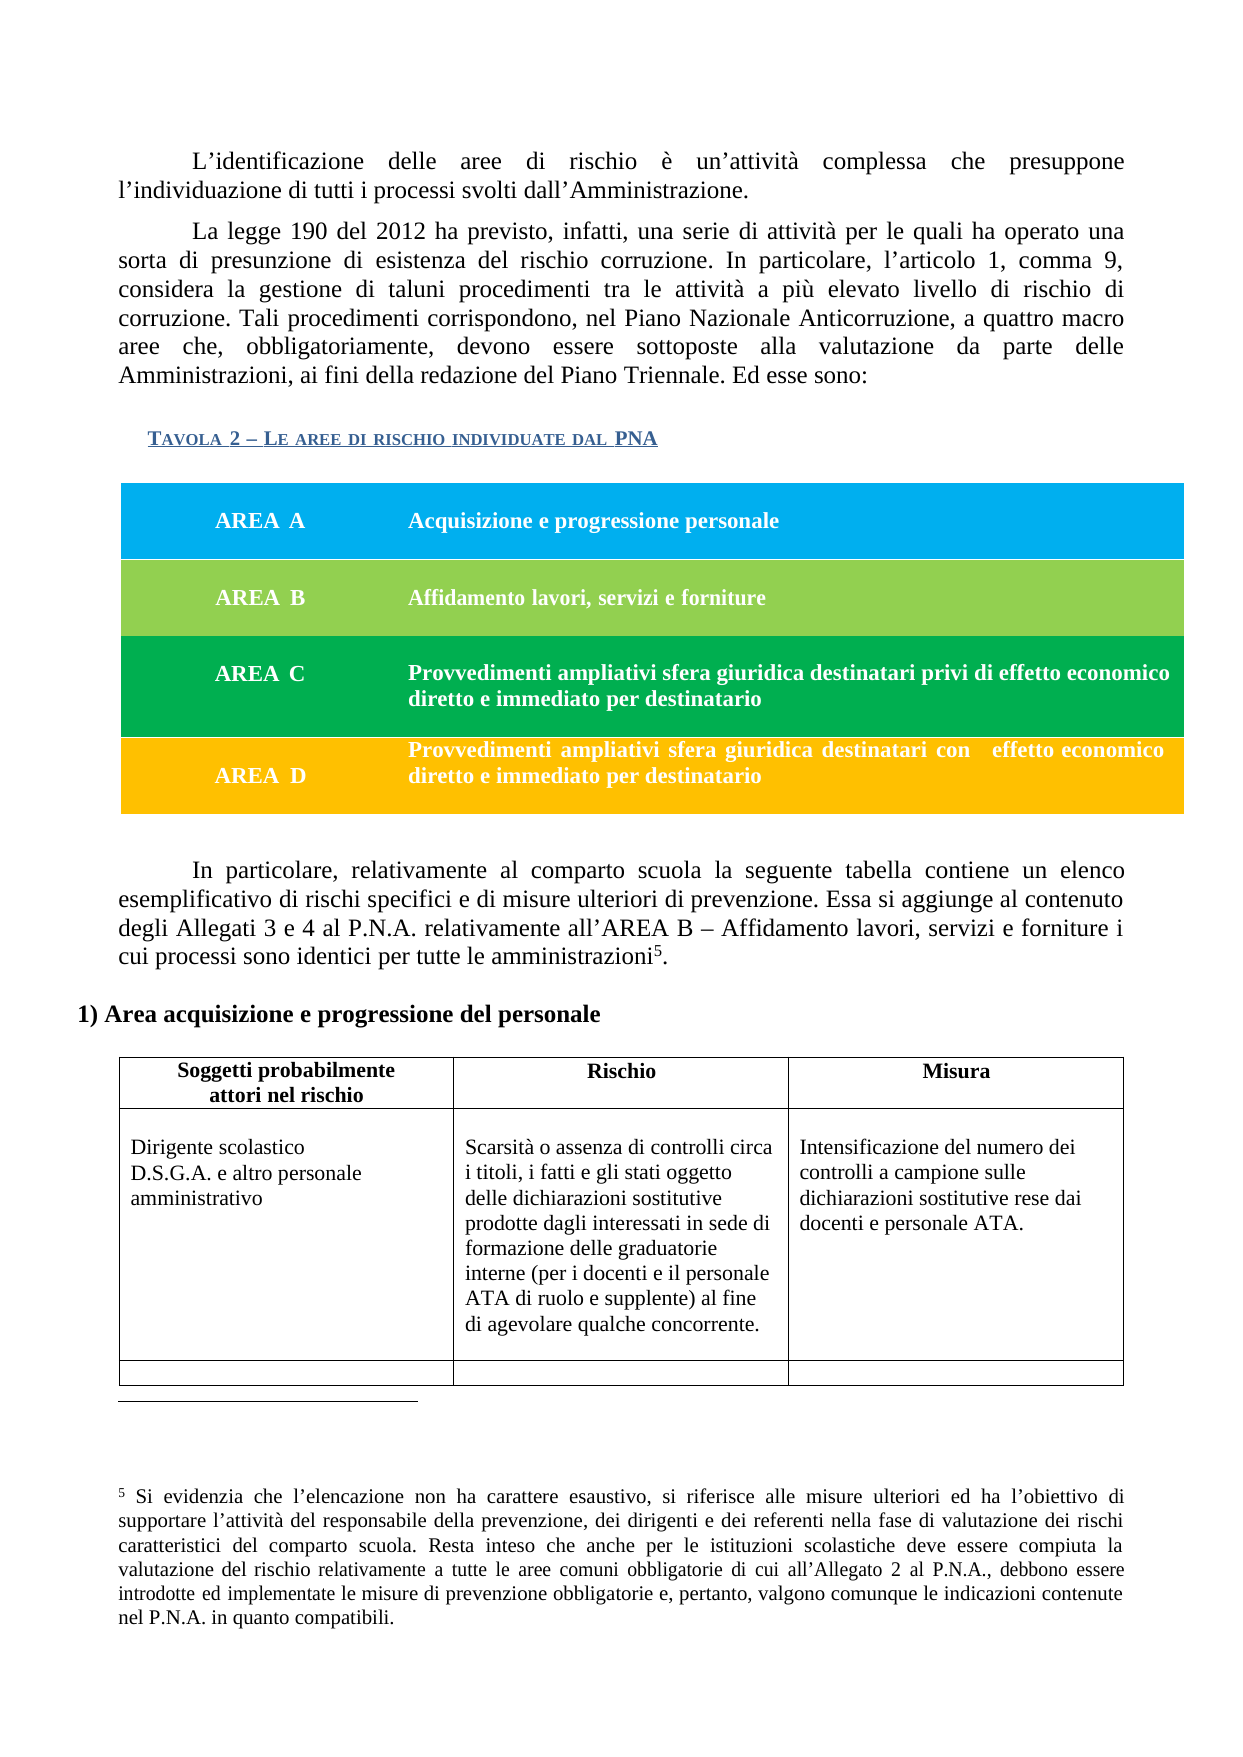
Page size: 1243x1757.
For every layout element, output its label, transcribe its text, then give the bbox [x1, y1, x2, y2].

table_cell Scarsità o assenza di controlli circa i titoli, i fatti e gli stati oggetto delle dichiarazioni sostitutive prodotte dagli interessati in sede di formazione delle graduatorie interne (per i docenti e il personale ATA di ruolo e supplente) al fine di agevolare qualche concorrente. [454, 1109, 788, 1359]
table_cell Intensificazione del numero dei controlli a campione sulle dichiarazioni sostitutive rese dai docenti e personale ATA. [789, 1109, 1123, 1359]
table_header Rischio [454, 1058, 788, 1108]
table_header Misura [789, 1058, 1123, 1108]
table_header AREA A [121, 483, 368, 559]
text In particolare, relativamente al comparto scuola la seguente tabella contiene un elenco esemplificativo di rischi specifici e di misure ulteriori di prevenzione. Essa si aggiunge al contenuto degli Allegati 3 e 4 al P.N.A. relativamente all’AREA B – Affidamento lavori, servizi e forniture i cui processi sono identici per tutte le amministrazioni5. [118, 855, 1125, 970]
table_cell Dirigente scolastico D.S.G.A. e altro personale amministrativo [120, 1109, 453, 1359]
table_cell Provvedimenti ampliativi sfera giuridica destinatari con effetto economico diretto e immediato per destinatario [368, 738, 1184, 814]
table_cell [120, 1361, 453, 1384]
table_cell AREA D [121, 738, 368, 814]
text L’identificazione delle aree di rischio è un’attività complessa che presuppone l’individuazione di tutti i processi svolti dall’Amministrazione. [118, 146, 1125, 204]
table_cell AREA C [121, 636, 368, 737]
table_cell AREA B [121, 560, 368, 636]
table_header Soggetti probabilmente attori nel rischio [120, 1058, 453, 1108]
text TAVOLA 2 – LE AREE DI RISCHIO INDIVIDUATE DAL PNA [147, 426, 1193, 450]
table_cell Affidamento lavori, servizi e forniture [368, 560, 1184, 636]
text La legge 190 del 2012 ha previsto, infatti, una serie di attività per le quali ha operato una sorta di presunzione di esistenza del rischio corruzione. In particolare, l’articolo 1, comma 9, considera la gestione di taluni procedimenti tra le attività a più elevato livello di rischio di corruzione. Tali procedimenti corrispondono, nel Piano Nazionale Anticorruzione, a quattro macro aree che, obbligatoriamente, devono essere sottoposte alla valutazione da parte delle Amministrazioni, ai fini della redazione del Piano Triennale. Ed esse sono: [118, 216, 1125, 389]
table_cell [454, 1361, 788, 1384]
table_cell [789, 1361, 1123, 1384]
table_cell Provvedimenti ampliativi sfera giuridica destinatari privi di effetto economico diretto e immediato per destinatario [368, 636, 1184, 737]
table_header Acquisizione e progressione personale [368, 483, 1184, 559]
text 5 Si evidenzia che l’elencazione non ha carattere esaustivo, si riferisce alle misure ulteriori ed ha l’obiettivo di supportare l’attività del responsabile della prevenzione, dei dirigenti e dei referenti nella fase di valutazione dei rischi caratteristici del comparto scuola. Resta inteso che anche per le istituzioni scolastiche deve essere compiuta la valutazione del rischio relativamente a tutte le aree comuni obbligatorie di cui all’Allegato 2 al P.N.A., debbono essere introdotte ed implementate le misure di prevenzione obbligatorie e, pertanto, valgono comunque le indicazioni contenute nel P.N.A. in quanto compatibili. [118, 1484, 1124, 1629]
list Area acquisizione e progressione del personale [77, 999, 1193, 1028]
